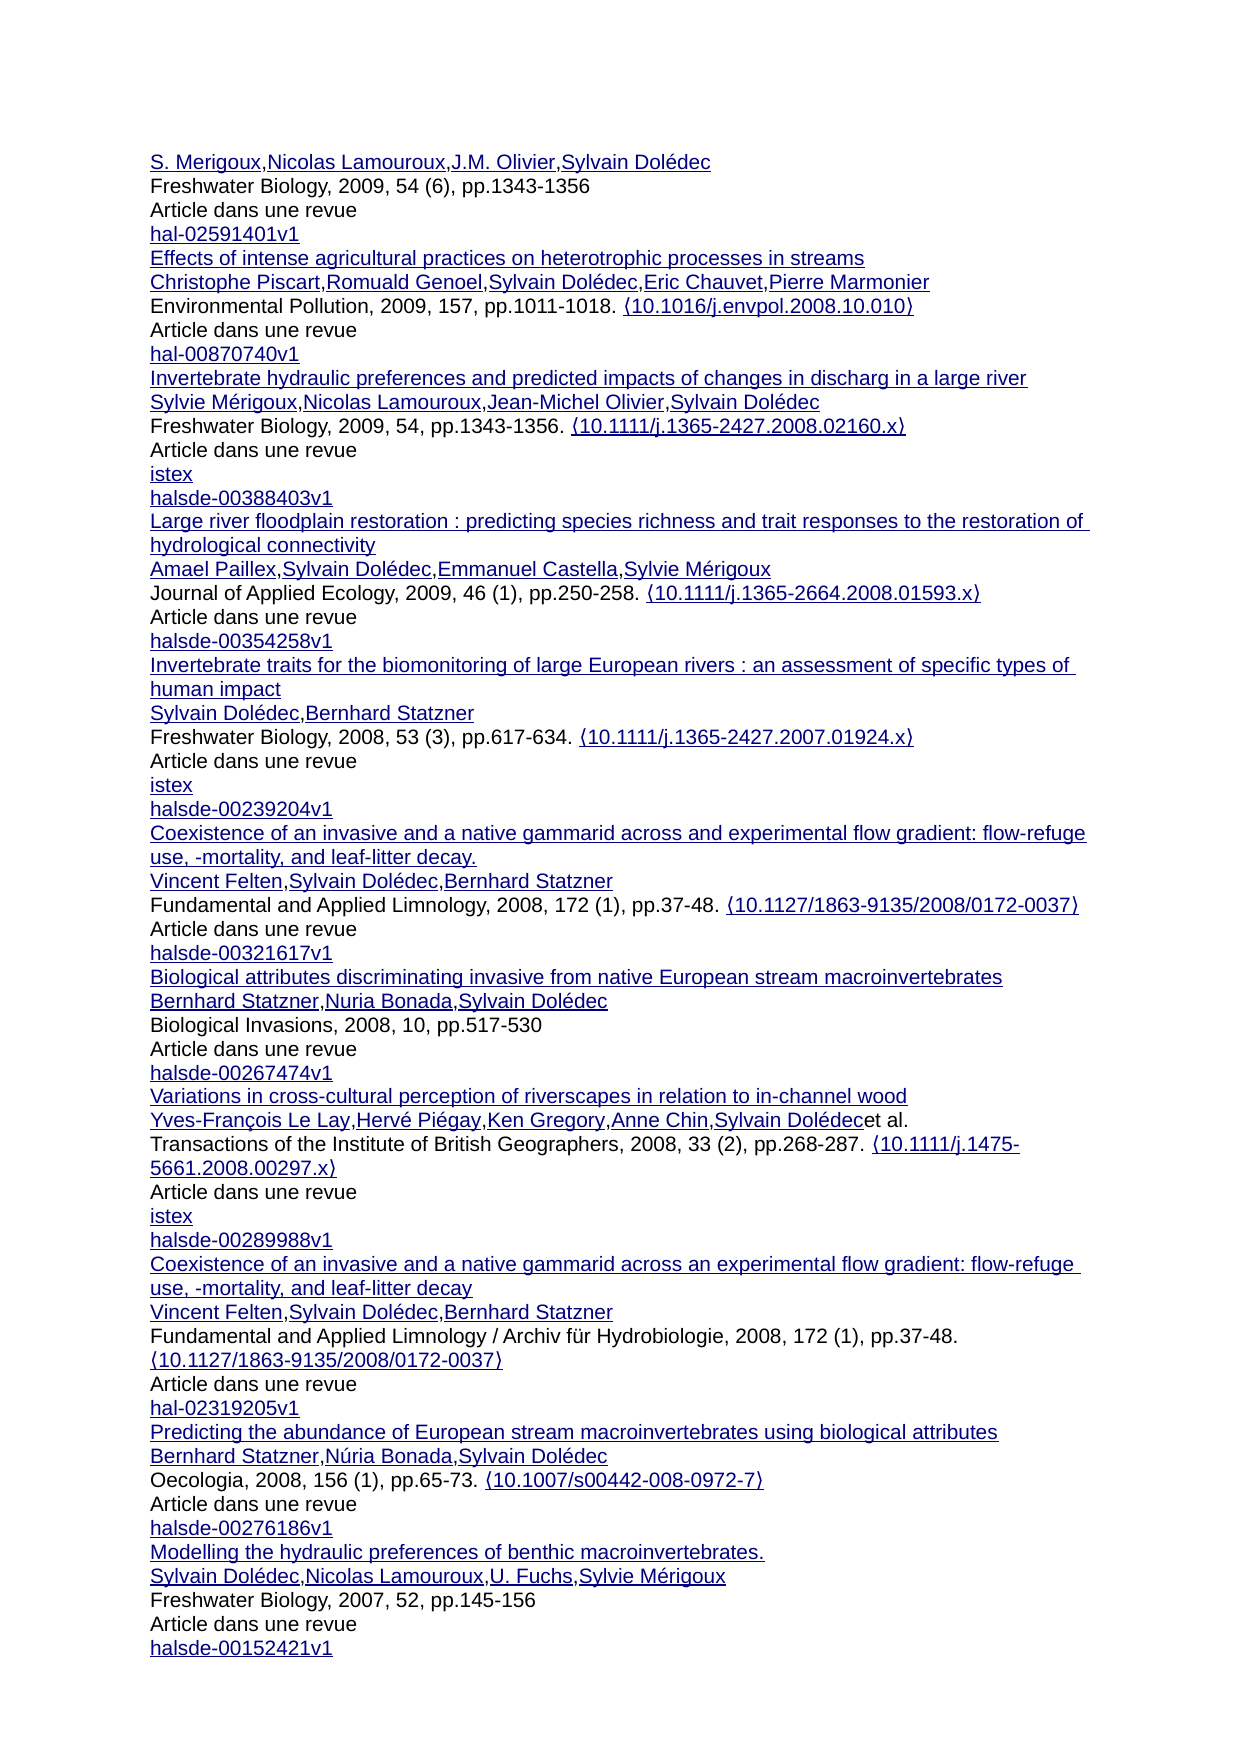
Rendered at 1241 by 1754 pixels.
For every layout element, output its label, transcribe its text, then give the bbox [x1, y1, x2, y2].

table_cell Predicting the abundance of European stream macroinvertebrates using biological attributes Bernhard Statzner,Núria Bonada,Sylvain Dolédec Oecologia, 2008, 156 (1), pp.65-73. ⟨10.1007/s00442-008-0972-7⟩ Article dans une revue halsde-00276186v1 [150, 1420, 1090, 1539]
table_cell Effects of intense agricultural practices on heterotrophic processes in streams Christophe Piscart,Romuald Genoel,Sylvain Dolédec,Eric Chauvet,Pierre Marmonier Environmental Pollution, 2009, 157, pp.1011-1018. ⟨10.1016/j.envpol.2008.10.010⟩ Article dans une revue hal-00870740v1 [150, 246, 1090, 366]
table_cell hydrological connectivity Amael Paillex,Sylvain Dolédec,Emmanuel Castella,Sylvie Mérigoux Journal of Applied Ecology, 2009, 46 (1), pp.250-258. ⟨10.1111/j.1365-2664.2008.01593.x⟩ Article dans une revue halsde-00354258v1 [150, 531, 1090, 653]
table_cell Biological attributes discriminating invasive from native European stream macroinvertebrates Bernhard Statzner,Nuria Bonada,Sylvain Dolédec Biological Invasions, 2008, 10, pp.517-530 Article dans une revue halsde-00267474v1 [150, 965, 1090, 1084]
table_cell Modelling the hydraulic preferences of benthic macroinvertebrates. Sylvain Dolédec,Nicolas Lamouroux,U. Fuchs,Sylvie Mérigoux Freshwater Biology, 2007, 52, pp.145-156 Article dans une revue halsde-00152421v1 [150, 1540, 1090, 1659]
table_cell Large river floodplain restoration : predicting species richness and trait responses to the restoration of [150, 509, 1090, 530]
table_cell Invertebrate hydraulic preferences and predicted impacts of changes in discharg in a large river Sylvie Mérigoux,Nicolas Lamouroux,Jean-Michel Olivier,Sylvain Dolédec Freshwater Biology, 2009, 54, pp.1343-1356. ⟨10.1111/j.1365-2427.2008.02160.x⟩ Article dans une revue istex halsde-00388403v1 [150, 366, 1090, 509]
table_cell Variations in cross-cultural perception of riverscapes in relation to in-channel wood Yves-François Le Lay,Hervé Piégay,Ken Gregory,Anne Chin,Sylvain Dolédecet al. Transactions of the Institute of British Geographers, 2008, 33 (2), pp.268-287. ⟨10.1111/j.1475-5661.2008.00297.x⟩ Article dans une revue istex halsde-00289988v1 [150, 1084, 1090, 1252]
table_cell Invertebrate traits for the biomonitoring of large European rivers : an assessment of specific types of human impact Sylvain Dolédec,Bernhard Statzner Freshwater Biology, 2008, 53 (3), pp.617-634. ⟨10.1111/j.1365-2427.2007.01924.x⟩ Article dans une revue istex halsde-00239204v1 [150, 653, 1090, 821]
table_cell S. Merigoux,Nicolas Lamouroux,J.M. Olivier,Sylvain Dolédec Freshwater Biology, 2009, 54 (6), pp.1343-1356 Article dans une revue hal-02591401v1 [150, 150, 1090, 246]
table_cell Coexistence of an invasive and a native gammarid across an experimental flow gradient: flow-refuge use, -mortality, and leaf-litter decay Vincent Felten,Sylvain Dolédec,Bernhard Statzner Fundamental and Applied Limnology / Archiv für Hydrobiologie, 2008, 172 (1), pp.37-48. ⟨10.1127/1863-9135/2008/0172-0037⟩ Article dans une revue hal-02319205v1 [150, 1252, 1090, 1420]
table_cell Coexistence of an invasive and a native gammarid across and experimental flow gradient: flow-refuge use, -mortality, and leaf-litter decay. Vincent Felten,Sylvain Dolédec,Bernhard Statzner Fundamental and Applied Limnology, 2008, 172 (1), pp.37-48. ⟨10.1127/1863-9135/2008/0172-0037⟩ Article dans une revue halsde-00321617v1 [150, 821, 1090, 964]
